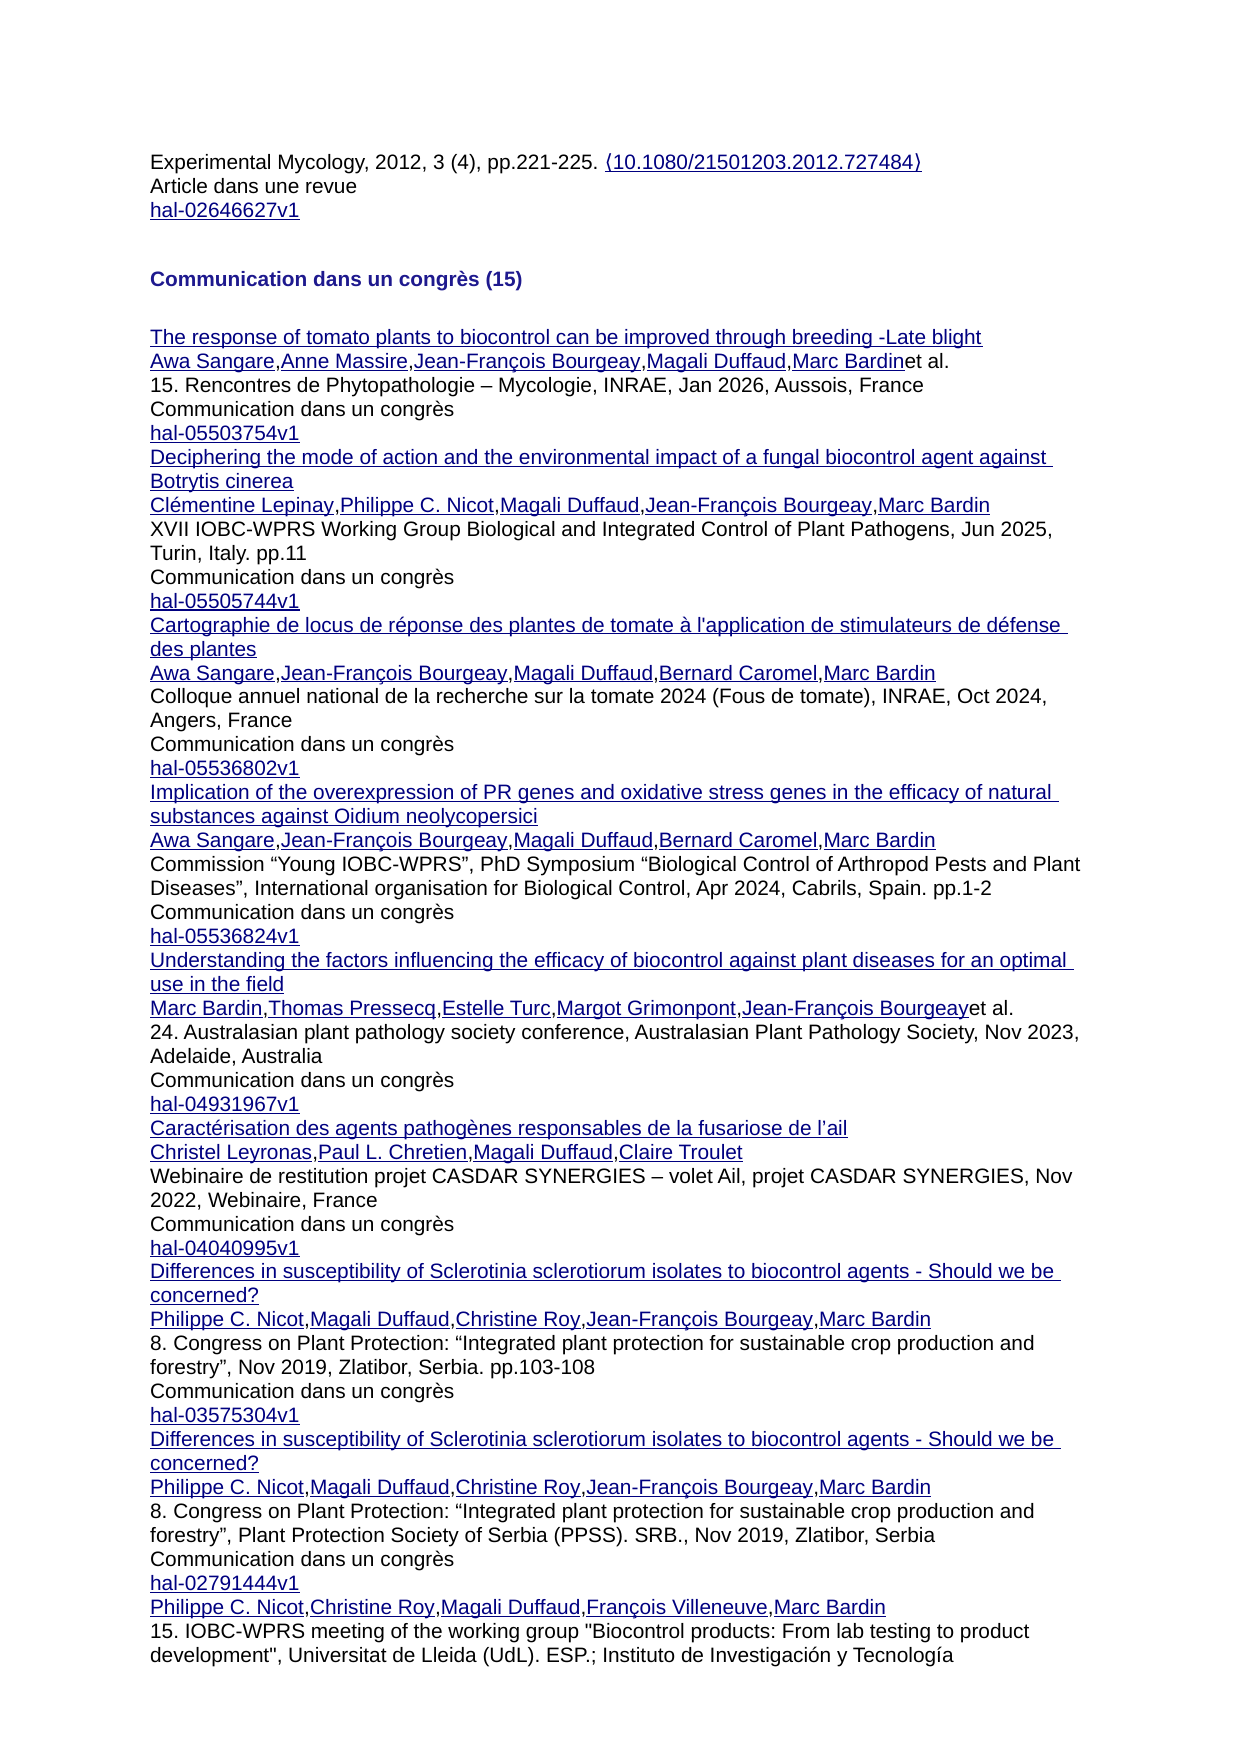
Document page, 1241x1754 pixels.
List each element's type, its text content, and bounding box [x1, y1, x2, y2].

table_cell Caractérisation des agents pathogènes responsables de la fusariose de l’ail Christel Leyronas,Paul L. Chretien,Magali Duffaud,Claire Troulet Webinaire de restitution projet CASDAR SYNERGIES – volet Ail, projet CASDAR SYNERGIES, Nov 2022, Webinaire, France Communication dans un congrès hal-04040995v1 [150, 1116, 1090, 1259]
table_cell Implication of the overexpression of PR genes and oxidative stress genes in the efficacy of natural substances against Oidium neolycopersici Awa Sangare,Jean-François Bourgeay,Magali Duffaud,Bernard Caromel,Marc Bardin Commission “Young IOBC-WPRS”, PhD Symposium “Biological Control of Arthropod Pests and Plant Diseases”, International organisation for Biological Control, Apr 2024, Cabrils, Spain. pp.1-2 Communication dans un congrès hal-05536824v1 [150, 780, 1090, 948]
subtitle Communication dans un congrès (15) [150, 267, 1090, 291]
table_cell Differences in susceptibility of Sclerotinia sclerotiorum isolates to biocontrol agents - Should we be concerned? Philippe C. Nicot,Magali Duffaud,Christine Roy,Jean-François Bourgeay,Marc Bardin 8. Congress on Plant Protection: “Integrated plant protection for sustainable crop production and forestry”, Plant Protection Society of Serbia (PPSS). SRB., Nov 2019, Zlatibor, Serbia Communication dans un congrès hal-02791444v1 [150, 1427, 1090, 1595]
table_cell Can sclerotium size of Sclerotinia sclerotiorum be used as a predictor of susceptibility to Coniothyrium minitans? Philippe C. Nicot,Christine Roy,Magali Duffaud,François Villeneuve,Marc Bardin 15. IOBC-WPRS meeting of the working group "Biocontrol products: From lab testing to product development", Universitat de Lleida (UdL). ESP.; Instituto de Investigación y Tecnología Agroalimentaria (IRTA). ESP.; International organisation for biological and integrated control (IOBC)., Apr 2018, Lleida, Spain Communication dans un congrès hal-02788278v1 [150, 1595, 1090, 1667]
table_cell Deciphering the mode of action and the environmental impact of a fungal biocontrol agent against Botrytis cinerea Clémentine Lepinay,Philippe C. Nicot,Magali Duffaud,Jean-François Bourgeay,Marc Bardin XVII IOBC-WPRS Working Group Biological and Integrated Control of Plant Pathogens, Jun 2025, Turin, Italy. pp.11 Communication dans un congrès hal-05505744v1 [150, 445, 1090, 612]
table_cell Experimental Mycology, 2012, 3 (4), pp.221-225. ⟨10.1080/21501203.2012.727484⟩ Article dans une revue hal-02646627v1 [150, 150, 1090, 222]
table_cell Cartographie de locus de réponse des plantes de tomate à l'application de stimulateurs de défense des plantes Awa Sangare,Jean-François Bourgeay,Magali Duffaud,Bernard Caromel,Marc Bardin Colloque annuel national de la recherche sur la tomate 2024 (Fous de tomate), INRAE, Oct 2024, Angers, France Communication dans un congrès hal-05536802v1 [150, 613, 1090, 780]
table_cell Understanding the factors influencing the efficacy of biocontrol against plant diseases for an optimal use in the field Marc Bardin,Thomas Pressecq,Estelle Turc,Margot Grimonpont,Jean-François Bourgeayet al. 24. Australasian plant pathology society conference, Australasian Plant Pathology Society, Nov 2023, Adelaide, Australia Communication dans un congrès hal-04931967v1 [150, 948, 1090, 1116]
table_cell Differences in susceptibility of Sclerotinia sclerotiorum isolates to biocontrol agents - Should we be concerned? Philippe C. Nicot,Magali Duffaud,Christine Roy,Jean-François Bourgeay,Marc Bardin 8. Congress on Plant Protection: “Integrated plant protection for sustainable crop production and forestry”, Nov 2019, Zlatibor, Serbia. pp.103-108 Communication dans un congrès hal-03575304v1 [150, 1259, 1090, 1427]
table_header The response of tomato plants to biocontrol can be improved through breeding -Late blight Awa Sangare,Anne Massire,Jean-François Bourgeay,Magali Duffaud,Marc Bardinet al. 15. Rencontres de Phytopathologie – Mycologie, INRAE, Jan 2026, Aussois, France Communication dans un congrès hal-05503754v1 [150, 325, 1090, 445]
